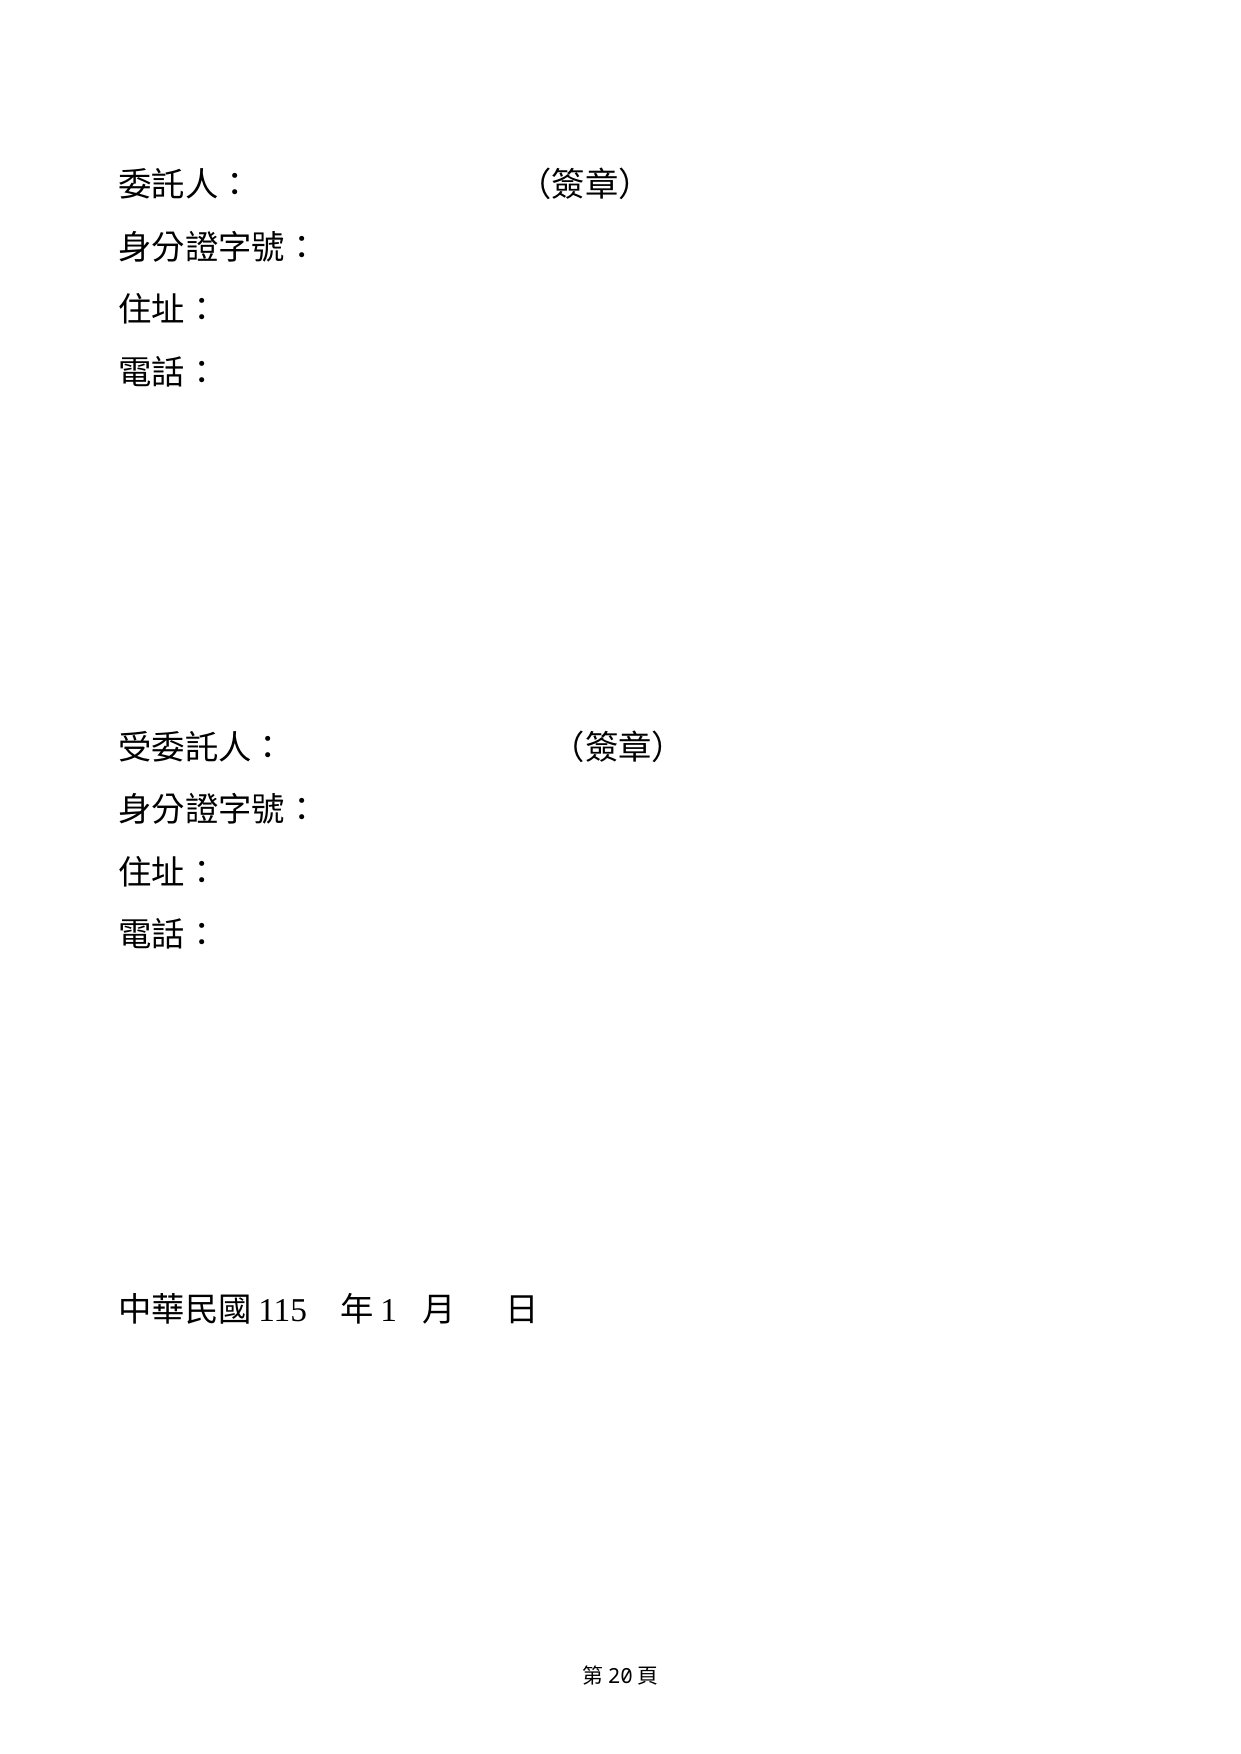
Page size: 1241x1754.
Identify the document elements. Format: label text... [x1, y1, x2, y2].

text 中華民國115 年1 月 日 [118, 1266, 1122, 1328]
text 電話： [118, 891, 1122, 953]
text 身分證字號： [118, 203, 1122, 266]
text 住址： [118, 828, 1122, 891]
text 住址： [118, 266, 1122, 328]
text 委託人： （簽章） [118, 141, 1122, 203]
text 受委託人： （簽章） [118, 703, 1122, 766]
text 電話： [118, 328, 1122, 391]
text 身分證字號： [118, 766, 1122, 828]
